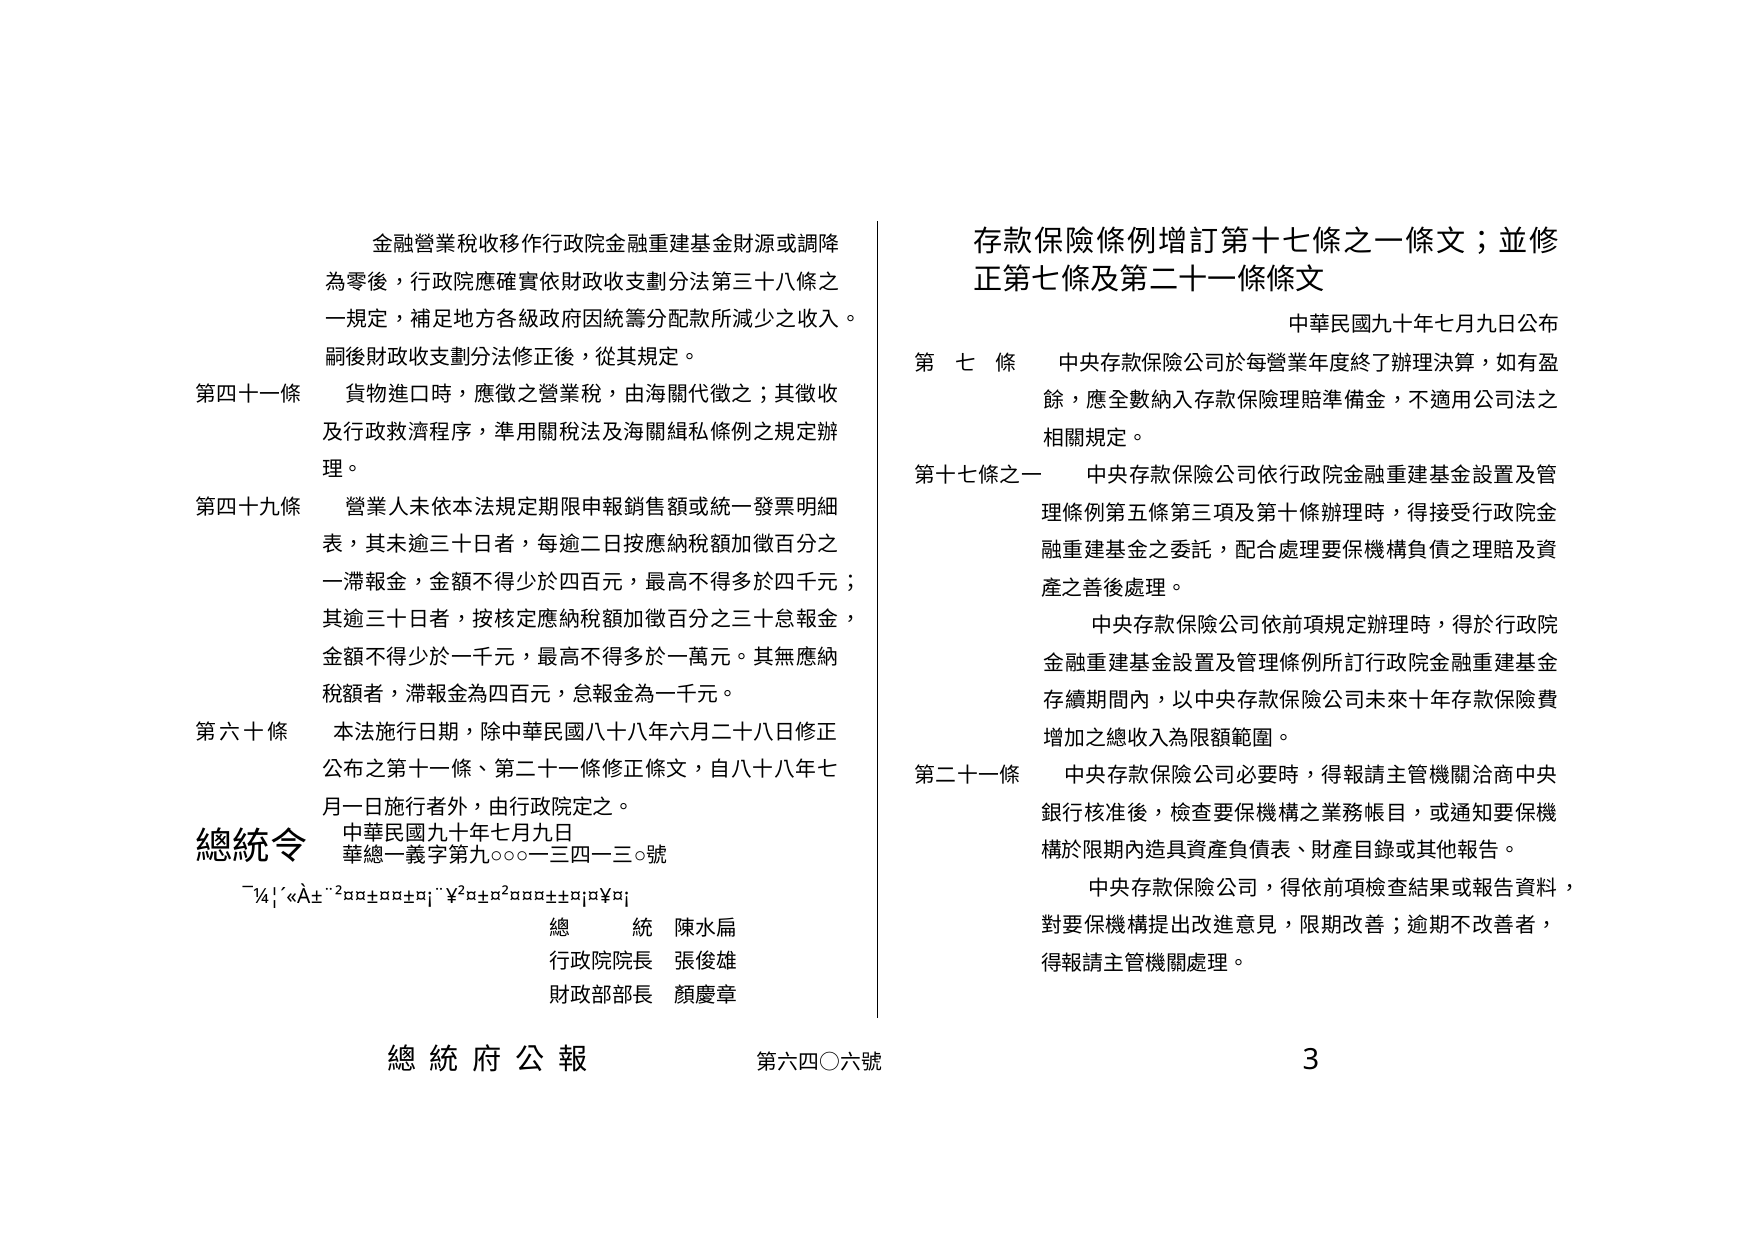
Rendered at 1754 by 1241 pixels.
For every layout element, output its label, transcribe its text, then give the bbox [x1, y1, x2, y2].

text 總 統 陳水扁 [195, 915, 840, 940]
text 中華民國九十年七月九日公布 [914, 297, 1559, 340]
table_header 中華民國九十年七月九日 華總一義字第九○○○一三四一三○號 [340, 822, 852, 867]
table_header 總統令 [192, 822, 340, 867]
text 第 七 條 中央存款保險公司於每營業年度終了辦理決算，如有盈餘，應全數納入存款保險理賠準備金，不適用公司法之相關規定。 [914, 340, 1559, 453]
text 行政院院長 張俊雄 [195, 949, 840, 974]
text 金融營業稅收移作行政院金融重建基金財源或調降為零後，行政院應確實依財政收支劃分法第三十八條之一規定，補足地方各級政府因統籌分配款所減少之收入。嗣後財政收支劃分法修正後，從其規定。 [325, 222, 840, 372]
text 存款保險條例增訂第十七條之一條文；並修正第七條及第二十一條條文 [973, 222, 1559, 297]
text 中央存款保險公司，得依前項檢查結果或報告資料，對要保機構提出改進意見，限期改善；逾期不改善者，得報請主管機關處理。 [1041, 865, 1559, 978]
text 第四十一條 貨物進口時，應徵之營業稅，由海關代徵之；其徵收及行政救濟程序，準用關稅法及海關緝私條例之規定辦理。 [195, 372, 840, 484]
text ¯¼­¦´«À±¨²¤¤±¤¤±¤¡¨­¥²¤±¤²¤¤¤±±¤¡¤¥¤¡ [195, 874, 840, 911]
text 第十七條之一 中央存款保險公司依行政院金融重建基金設置及管理條例第五條第三項及第十條辦理時，得接受行政院金融重建基金之委託，配合處理要保機構負債之理賠及資產之善後處理。 [914, 453, 1559, 603]
text 中央存款保險公司依前項規定辦理時，得於行政院金融重建基金設置及管理條例所訂行政院金融重建基金存續期間內，以中央存款保險公司未來十年存款保險費增加之總收入為限額範圍。 [1044, 603, 1559, 753]
text 第六十條 本法施行日期，除中華民國八十八年六月二十八日修正公布之第十一條、第二十一條修正條文，自八十八年七月一日施行者外，由行政院定之。 [195, 709, 840, 822]
text 財政部部長 顏慶章 [195, 982, 840, 1007]
text 第四十九條 營業人未依本法規定期限申報銷售額或統一發票明細表，其未逾三十日者，每逾二日按應納稅額加徵百分之一滯報金，金額不得少於四百元，最高不得多於四千元；其逾三十日者，按核定應納稅額加徵百分之三十怠報金，金額不得少於一千元，最高不得多於一萬元。其無應納稅額者，滯報金為四百元，怠報金為一千元。 [195, 484, 840, 709]
text 第二十一條 中央存款保險公司必要時，得報請主管機關洽商中央銀行核准後，檢查要保機構之業務帳目，或通知要保機構於限期內造具資產負債表、財產目錄或其他報告。 [914, 753, 1559, 865]
